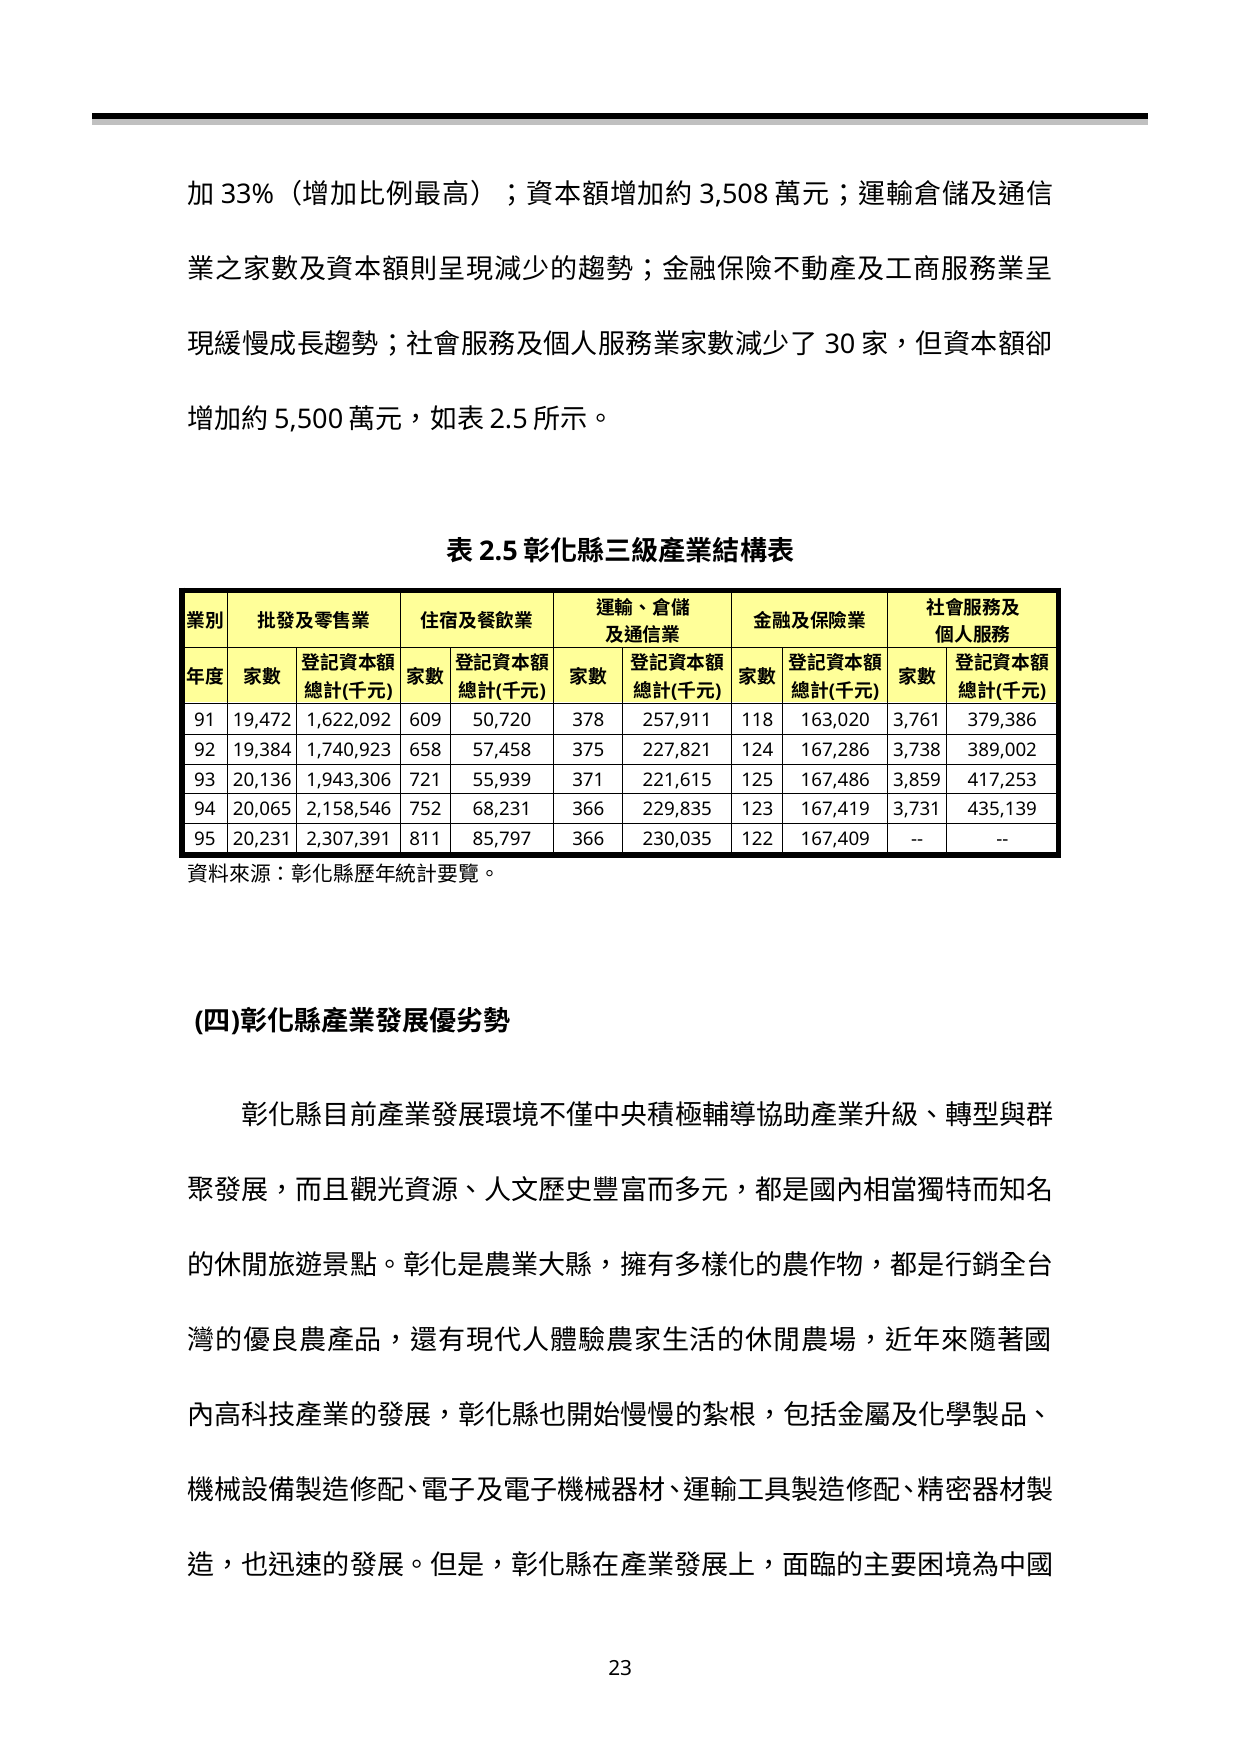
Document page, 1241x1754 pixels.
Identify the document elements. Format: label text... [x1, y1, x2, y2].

table_cell 227,821 [623, 735, 731, 763]
table_cell 2,158,546 [297, 794, 400, 823]
table_cell 家數 [228, 648, 296, 702]
table_cell 19,384 [228, 735, 296, 763]
table_cell 721 [401, 765, 450, 793]
table_cell 371 [554, 765, 622, 793]
text 資料來源：彰化縣歷年統計要覽。 [187, 858, 1053, 888]
table_cell 221,615 [623, 765, 731, 793]
table_cell 3,738 [888, 735, 946, 763]
table_header 金融及保險業 [732, 593, 887, 647]
table_cell 登記資本額總計(千元) [451, 648, 553, 702]
table_cell 登記資本額總計(千元) [297, 648, 400, 702]
table_cell 379,386 [947, 704, 1056, 734]
table_cell 家數 [554, 648, 622, 702]
table_cell 50,720 [451, 704, 553, 734]
table_cell 124 [732, 735, 782, 763]
table_cell 375 [554, 735, 622, 763]
table_cell 366 [554, 794, 622, 823]
table_cell 20,136 [228, 765, 296, 793]
table_cell 123 [732, 794, 782, 823]
table_cell 3,859 [888, 765, 946, 793]
table_cell 811 [401, 824, 450, 852]
table_cell 登記資本額總計(千元) [623, 648, 731, 702]
table_header 批發及零售業 [228, 593, 400, 647]
table_cell 1,622,092 [297, 704, 400, 734]
table_cell -- [947, 824, 1056, 852]
table_cell 435,139 [947, 794, 1056, 823]
table_cell 3,731 [888, 794, 946, 823]
table_cell 167,486 [783, 765, 887, 793]
table_cell 1,943,306 [297, 765, 400, 793]
table_header 住宿及餐飲業 [401, 593, 553, 647]
table_cell 389,002 [947, 735, 1056, 763]
table_cell 95 [185, 824, 227, 852]
table_cell 93 [185, 765, 227, 793]
table_cell 55,939 [451, 765, 553, 793]
table_cell 家數 [888, 648, 946, 702]
table_cell 92 [185, 735, 227, 763]
table_cell 257,911 [623, 704, 731, 734]
table_cell 3,761 [888, 704, 946, 734]
table_cell 20,065 [228, 794, 296, 823]
table_cell 91 [185, 704, 227, 734]
text 表2.5彰化縣三級產業結構表 [187, 529, 1053, 569]
table_cell 167,419 [783, 794, 887, 823]
table_cell 118 [732, 704, 782, 734]
table_cell 57,458 [451, 735, 553, 763]
table_cell 20,231 [228, 824, 296, 852]
table_cell 417,253 [947, 765, 1056, 793]
text (四)彰化縣產業發展優劣勢 [187, 981, 1053, 1056]
table_cell 366 [554, 824, 622, 852]
table_cell 378 [554, 704, 622, 734]
table_cell 167,409 [783, 824, 887, 852]
table_cell 94 [185, 794, 227, 823]
text 加33%（增加比例最高）；資本額增加約3,508萬元；運輸倉儲及通信業之家數及資本額則呈現減少的趨勢；金融保險不動產及工商服務業呈現緩慢成長趨勢；社會服務及個人服務業家數減少了30家，但資本額卻增加約5,500萬元，如表2.5所示。 [187, 154, 1053, 454]
table_cell 登記資本額總計(千元) [783, 648, 887, 702]
table_cell 登記資本額總計(千元) [947, 648, 1056, 702]
table_cell 658 [401, 735, 450, 763]
table_cell 122 [732, 824, 782, 852]
text 彰化縣目前產業發展環境不僅中央積極輔導協助產業升級、轉型與群聚發展，而且觀光資源、人文歷史豐富而多元，都是國內相當獨特而知名的休閒旅遊景點。彰化是農業大縣，擁有多樣化的農作物，都是行銷全台灣的優良農產品，還有現代人體驗農家生活的休閒農場，近年來隨著國內高科技產業的發展，彰化縣也開始慢慢的紮根，包括金屬及化學製品、機械設備製造修配、電子及電子機械器材、運輸工具製造修配、精密器材製造，也迅速的發展。但是，彰化縣在產業發展上，面臨的主要困境為中國 [187, 1075, 1053, 1600]
table_cell -- [888, 824, 946, 852]
table_cell 2,307,391 [297, 824, 400, 852]
table_cell 167,286 [783, 735, 887, 763]
table_cell 609 [401, 704, 450, 734]
table_cell 230,035 [623, 824, 731, 852]
table_cell 19,472 [228, 704, 296, 734]
table_cell 85,797 [451, 824, 553, 852]
table_cell 229,835 [623, 794, 731, 823]
table_cell 年度 [185, 648, 227, 702]
table_header 運輸、倉儲 及通信業 [554, 593, 731, 647]
table_cell 1,740,923 [297, 735, 400, 763]
table_cell 125 [732, 765, 782, 793]
table_header 業別 [185, 593, 227, 647]
table_cell 68,231 [451, 794, 553, 823]
table_header 社會服務及 個人服務 [888, 593, 1056, 647]
table_cell 752 [401, 794, 450, 823]
table_cell 163,020 [783, 704, 887, 734]
table_cell 家數 [732, 648, 782, 702]
table_cell 家數 [401, 648, 450, 702]
